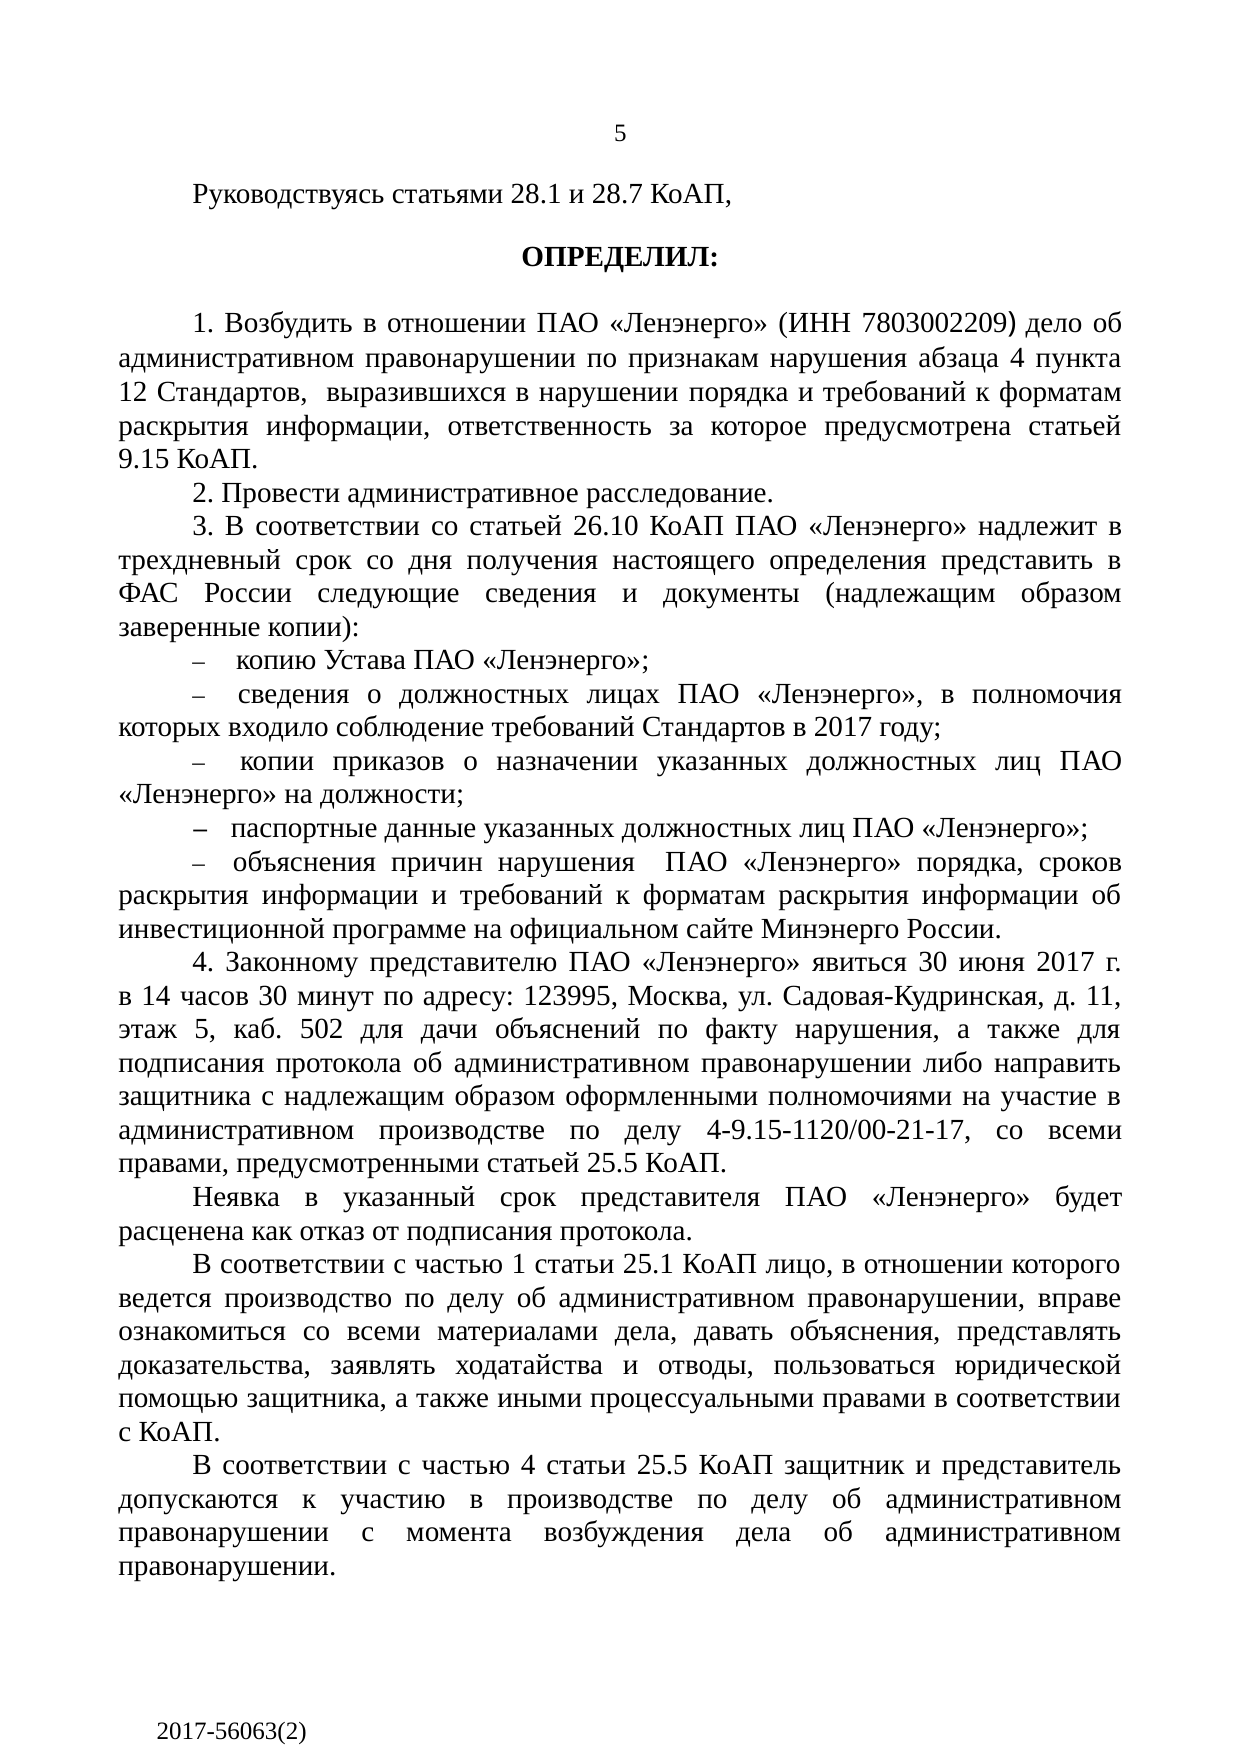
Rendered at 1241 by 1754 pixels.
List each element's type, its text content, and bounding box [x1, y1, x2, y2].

text 1. Возбудить в отношении ПАО «Ленэнерго» (ИНН 7803002209) дело об административном правонарушении по признакам нарушения абзаца 4 пункта 12 Стандартов, выразившихся в нарушении порядка и требований к форматам раскрытия информации, ответственность за которое предусмотрена статьей 9.15 КоАП. [118, 301, 1122, 475]
text ОПРЕДЕЛИЛ: [118, 239, 1122, 272]
text – объяснения причин нарушения ПАО «Ленэнерго» порядка, сроков раскрытия информации и требований к форматам раскрытия информации об инвестиционной программе на официальном сайте Минэнерго России. [118, 844, 1122, 944]
text 3. В соответствии со статьей 26.10 КоАП ПАО «Ленэнерго» надлежит в трехдневный срок со дня получения настоящего определения представить в ФАС России следующие сведения и документы (надлежащим образом заверенные копии): [118, 508, 1122, 642]
text В соответствии с частью 4 статьи 25.5 КоАП защитник и представитель допускаются к участию в производстве по делу об административном правонарушении с момента возбуждения дела об административном правонарушении. [118, 1447, 1122, 1582]
text В соответствии с частью 1 статьи 25.1 КоАП лицо, в отношении которого ведется производство по делу об административном правонарушении, вправе ознакомиться со всеми материалами дела, давать объяснения, представлять доказательства, заявлять ходатайства и отводы, пользоваться юридической помощью защитника, а также иными процессуальными правами в соответствии с КоАП. [118, 1246, 1122, 1447]
text – копию Устава ПАО «Ленэнерго»; [118, 642, 1122, 676]
text 4. Законному представителю ПАО «Ленэнерго» явиться 30 июня 2017 г. в 14 часов 30 минут по адресу: 123995, Москва, ул. Садовая-Кудринская, д. 11, этаж 5, каб. 502 для дачи объяснений по факту нарушения, а также для подписания протокола об административном правонарушении либо направить защитника с надлежащим образом оформленными полномочиями на участие в административном производстве по делу 4-9.15-1120/00-21-17, со всеми правами, предусмотренными статьей 25.5 КоАП. [118, 944, 1122, 1179]
list паспортные данные указанных должностных лиц ПАО «Ленэнерго»; [193, 810, 1122, 844]
text – сведения о должностных лицах ПАО «Ленэнерго», в полномочия которых входило соблюдение требований Стандартов в 2017 году; [118, 676, 1122, 743]
text – копии приказов о назначении указанных должностных лиц ПАО «Ленэнерго» на должности; [118, 743, 1122, 810]
text Неявка в указанный срок представителя ПАО «Ленэнерго» будет расценена как отказ от подписания протокола. [118, 1179, 1122, 1246]
text 2. Провести административное расследование. [118, 475, 1122, 508]
text Руководствуясь статьями 28.1 и 28.7 КоАП, [118, 176, 1122, 210]
